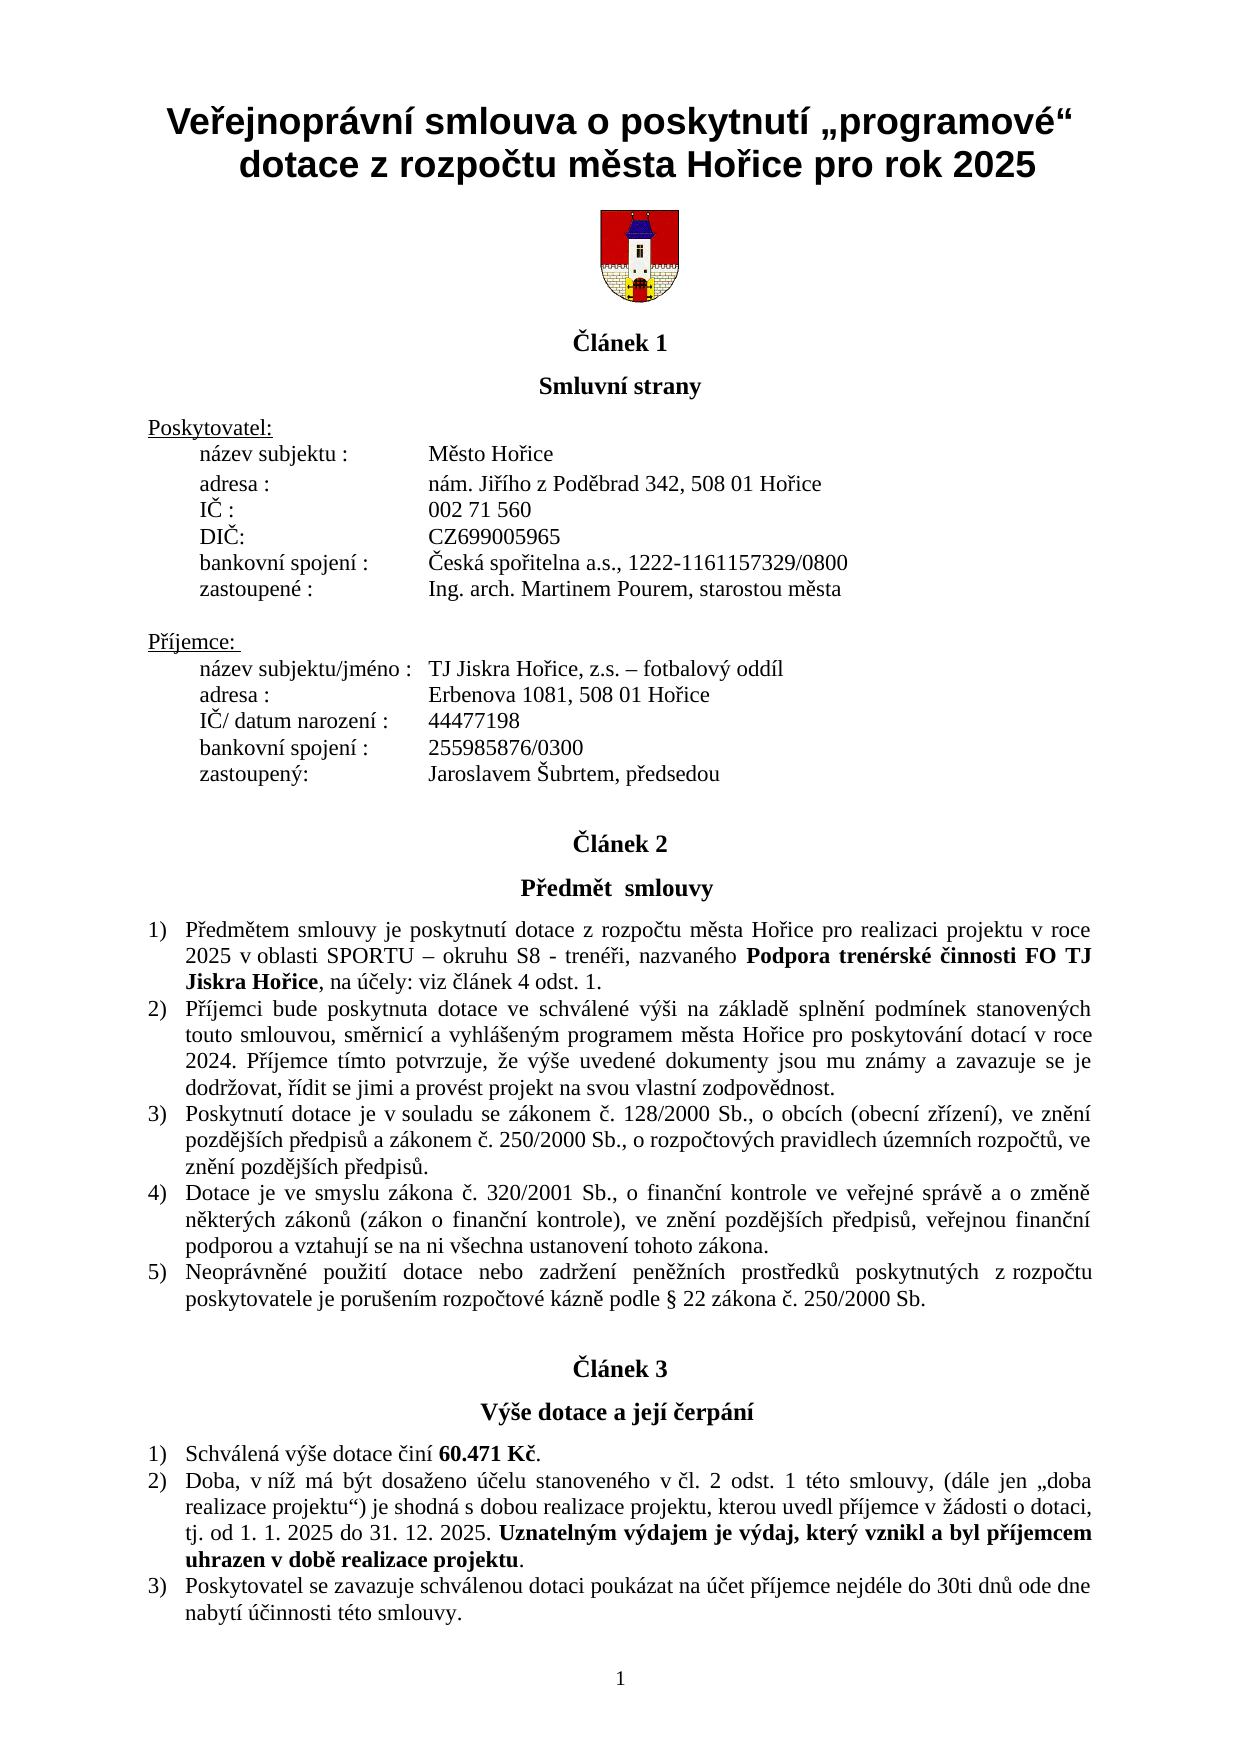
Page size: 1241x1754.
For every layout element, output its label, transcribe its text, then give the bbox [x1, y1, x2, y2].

text Článek 2 [148, 829, 1092, 858]
list Neoprávněné použití dotace nebo zadržení peněžních prostředků poskytnutých z rozpočtu poskytovatele je porušením rozpočtové kázně podle § 22 zákona č. 250/2000 Sb. [148, 1258, 1092, 1311]
list Poskytnutí dotace je v souladu se zákonem č. 128/2000 Sb., o obcích (obecní zřízení), ve znění pozdějších předpisů a zákonem č. 250/2000 Sb., o rozpočtových pravidlech územních rozpočtů, ve znění pozdějších předpisů. [148, 1100, 1092, 1179]
list Předmětem smlouvy je poskytnutí dotace z rozpočtu města Hořice pro realizaci projektu v roce 2025 v oblasti SPORTU – okruhu S8 - trenéři, nazvaného Podpora trenérské činnosti FO TJ Jiskra Hořice, na účely: viz článek 4 odst. 1. [148, 916, 1092, 995]
text Poskytovatel: [148, 414, 1092, 441]
text Článek 3 [148, 1354, 1092, 1383]
table_cell zastoupený: [148, 760, 421, 786]
subtitle Veřejnoprávní smlouva o poskytnutí „programové“ dotace z rozpočtu města Hořice pro rok 2025 [148, 99, 1092, 185]
text Příjemce: [148, 628, 1092, 654]
table_header název subjektu : [148, 441, 421, 470]
list Poskytovatel se zavazuje schválenou dotaci poukázat na účet příjemce nejdéle do 30ti dnů ode dne nabytí účinnosti této smlouvy. [148, 1572, 1092, 1625]
table_cell bankovní spojení : [148, 734, 421, 760]
table_cell Erbenova 1081, 508 01 Hořice [421, 681, 997, 707]
table_header Město Hořice [421, 441, 997, 470]
text Výše dotace a její čerpání [148, 1397, 1092, 1426]
table_cell zastoupené : [148, 576, 421, 602]
table_cell 002 71 560 [421, 496, 997, 523]
text Článek 1 [148, 328, 1092, 357]
table_cell Jaroslavem Šubrtem, předsedou [421, 760, 997, 786]
table_cell adresa : [148, 470, 421, 496]
table_cell adresa : [148, 681, 421, 707]
table_cell CZ699005965 Česká spořitelna a.s., 1222-1161157329/0800 [421, 523, 997, 576]
list Doba, v níž má být dosaženo účelu stanoveného v čl. 2 odst. 1 této smlouvy, (dále jen „doba realizace projektu“) je shodná s dobou realizace projektu, kterou uvedl příjemce v žádosti o dotaci, tj. od 1. 1. 2025 do 31. 12. 2025. Uznatelným výdajem je výdaj, který vznikl a byl příjemcem uhrazen v době realizace projektu. [148, 1467, 1092, 1572]
table_cell Ing. arch. Martinem Pourem, starostou města [421, 576, 997, 602]
list Schválená výše dotace činí 60.471 Kč. [148, 1440, 1092, 1467]
text Předmět smlouvy [148, 873, 1092, 901]
text Smluvní strany [148, 371, 1092, 400]
table_header název subjektu/jméno : [148, 655, 421, 681]
table_cell IČ : [148, 496, 421, 523]
table_header TJ Jiskra Hořice, z.s. – fotbalový oddíl [421, 655, 997, 681]
table_cell nám. Jiřího z Poděbrad 342, 508 01 Hořice [421, 470, 997, 496]
table_cell 44477198 [421, 707, 997, 734]
table_cell DIČ: bankovní spojení : [148, 523, 421, 576]
list Dotace je ve smyslu zákona č. 320/2001 Sb., o finanční kontrole ve veřejné správě a o změně některých zákonů (zákon o finanční kontrole), ve znění pozdějších předpisů, veřejnou finanční podporou a vztahují se na ni všechna ustanovení tohoto zákona. [148, 1179, 1092, 1258]
table_cell IČ/ datum narození : [148, 707, 421, 734]
list Příjemci bude poskytnuta dotace ve schválené výši na základě splnění podmínek stanovených touto smlouvou, směrnicí a vyhlášeným programem města Hořice pro poskytování dotací v roce 2024. Příjemce tímto potvrzuje, že výše uvedené dokumenty jsou mu známy a zavazuje se je dodržovat, řídit se jimi a provést projekt na svou vlastní zodpovědnost. [148, 995, 1092, 1100]
table_cell 255985876/0300 [421, 734, 997, 760]
